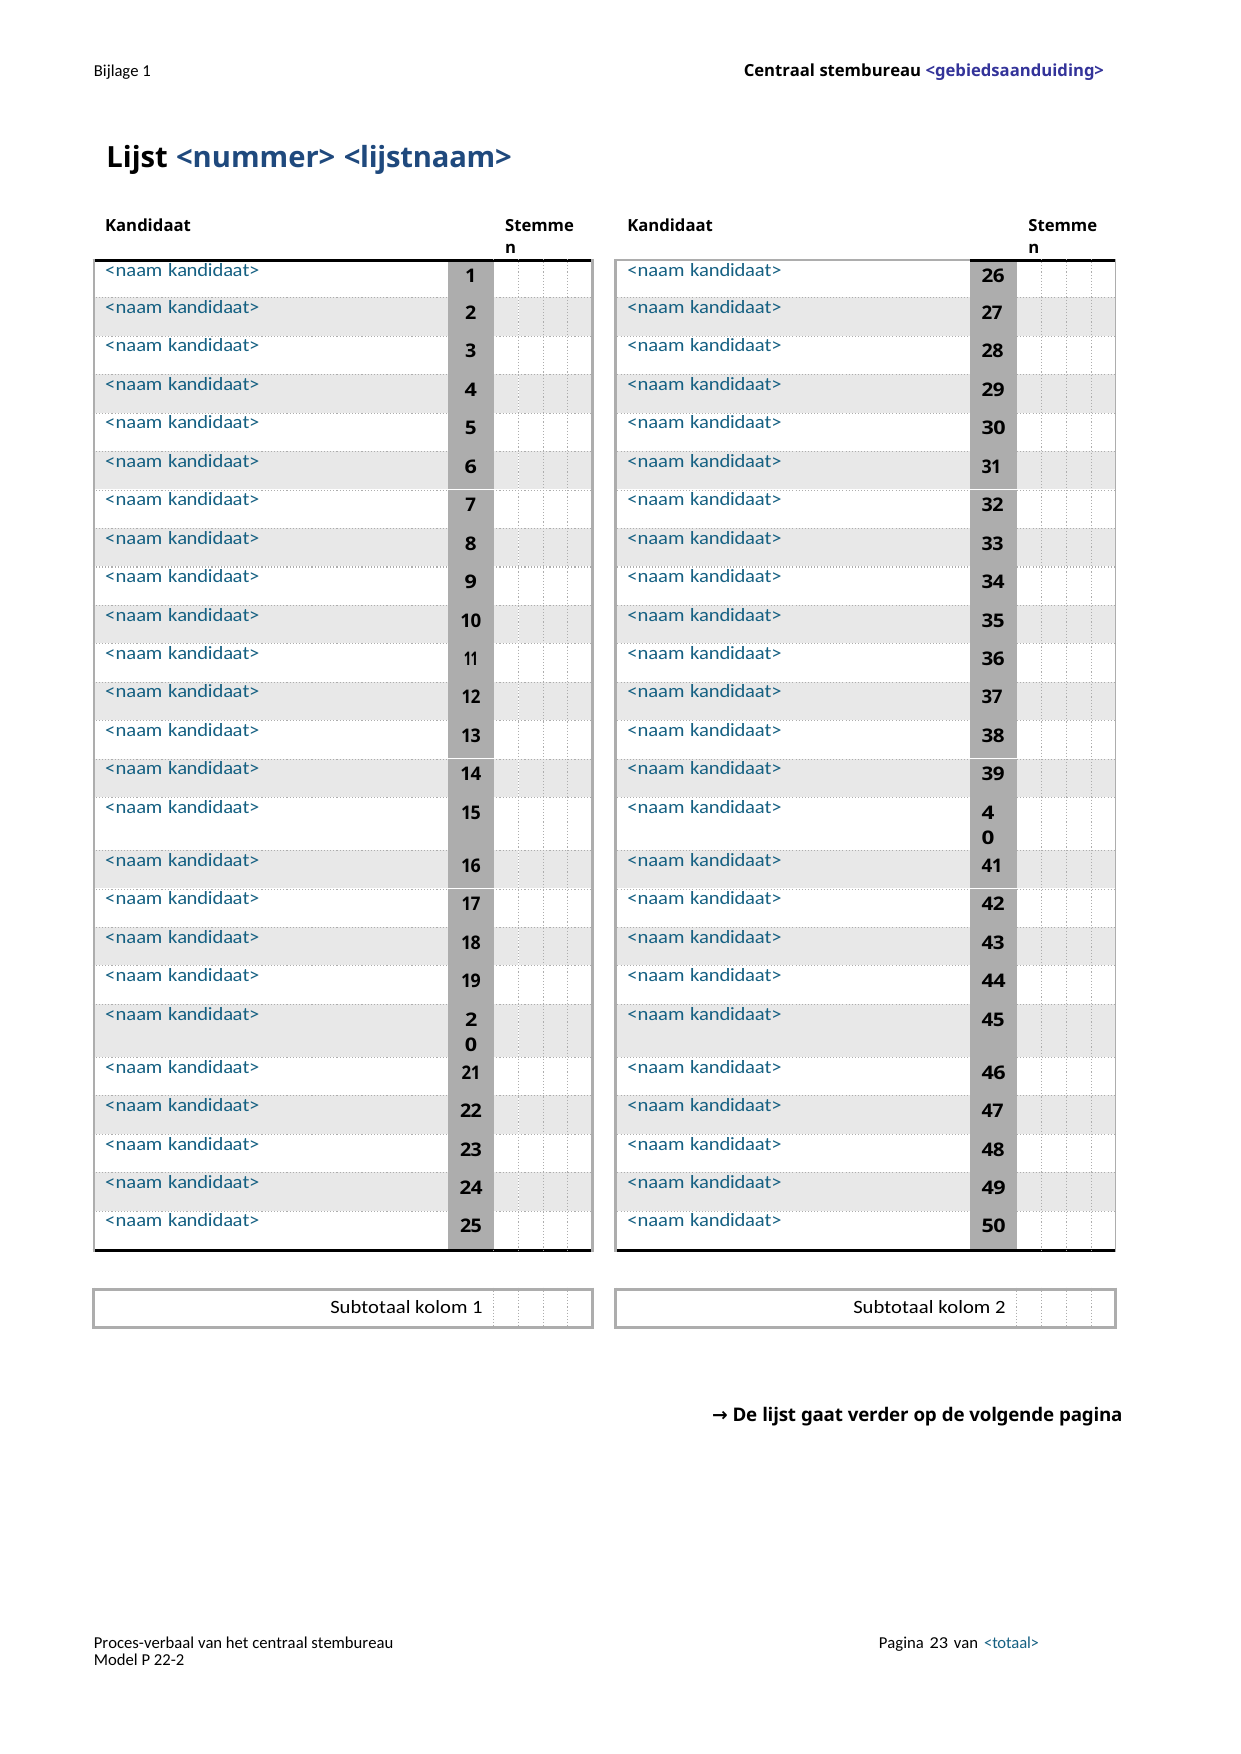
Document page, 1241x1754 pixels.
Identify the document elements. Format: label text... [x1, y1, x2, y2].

table_cell [1017, 927, 1042, 965]
table_cell [1042, 927, 1066, 965]
table_cell [1042, 720, 1066, 758]
table_cell 44 [970, 968, 1017, 1004]
table_cell [568, 413, 591, 451]
table_cell 12 [448, 684, 494, 720]
table_cell [568, 451, 591, 489]
table_cell <naam kandidaat> [95, 1211, 448, 1249]
table_cell [568, 1291, 591, 1326]
table_cell 5 [448, 415, 494, 451]
table_cell [519, 1004, 543, 1057]
table_cell [594, 927, 614, 965]
table_cell [1066, 682, 1091, 720]
table_cell [543, 1134, 568, 1172]
table_cell [494, 336, 518, 374]
table_cell [494, 643, 518, 682]
table_cell [543, 1211, 568, 1249]
table_cell [1017, 566, 1042, 605]
table_cell [1066, 262, 1091, 297]
table_cell [568, 1057, 591, 1095]
table_cell [1091, 643, 1115, 682]
table_cell [1091, 1134, 1115, 1172]
table_cell [519, 336, 543, 374]
table_cell [543, 682, 568, 720]
table_cell [494, 720, 518, 758]
table_cell [594, 1288, 614, 1326]
table_cell [1066, 643, 1091, 682]
table_cell [594, 297, 614, 336]
table_cell [568, 965, 591, 1004]
table_cell [494, 374, 518, 413]
table_cell 32 [970, 492, 1017, 528]
table_cell [1042, 490, 1066, 528]
table_cell 23 [448, 1136, 494, 1172]
table_cell [1091, 1057, 1115, 1095]
table_cell [594, 1057, 614, 1095]
table_cell [1066, 797, 1091, 850]
table_cell [543, 1057, 568, 1095]
table_cell <naam kandidaat> [617, 643, 970, 682]
table_cell [1042, 297, 1066, 336]
table_cell <naam kandidaat> [617, 1172, 970, 1211]
table_cell [1017, 759, 1042, 797]
table_cell [494, 297, 518, 336]
table_header Kandidaat [616, 214, 970, 259]
table_cell [594, 720, 614, 758]
table_cell [494, 1057, 518, 1095]
table_cell 25 [448, 1213, 494, 1249]
table_cell [543, 927, 568, 965]
table_cell 40 [970, 799, 1017, 850]
table_cell [1066, 889, 1091, 927]
table_cell [1091, 1004, 1115, 1057]
table_cell [1017, 528, 1042, 566]
table_cell 22 [448, 1098, 494, 1134]
table_cell [543, 336, 568, 374]
table_cell <naam kandidaat> [617, 297, 970, 336]
table_cell [568, 374, 591, 413]
table_cell 50 [970, 1213, 1017, 1249]
table_cell [594, 850, 614, 888]
table_cell [494, 566, 518, 605]
table_cell [568, 297, 591, 336]
table_cell 38 [970, 722, 1017, 758]
table_cell [1091, 413, 1115, 451]
table_cell [1091, 528, 1115, 566]
table_cell [594, 1134, 614, 1172]
table_cell [1017, 643, 1042, 682]
table_cell [1042, 643, 1066, 682]
table_cell [594, 374, 614, 413]
table_cell [1042, 889, 1066, 927]
table_cell [1091, 682, 1115, 720]
table_cell [1066, 850, 1091, 888]
table_cell [1091, 605, 1115, 643]
table_cell [1066, 297, 1091, 336]
table_cell <naam kandidaat> [95, 1095, 448, 1134]
table_cell [1017, 1291, 1042, 1326]
table_cell [1017, 720, 1042, 758]
table_cell 49 [970, 1174, 1017, 1211]
table_cell [543, 759, 568, 797]
table_cell 36 [970, 645, 1017, 682]
table_cell [1042, 1057, 1066, 1095]
table_cell <naam kandidaat> [617, 927, 970, 965]
table_cell [1066, 1172, 1091, 1211]
table_cell [568, 528, 591, 566]
table_cell [1066, 965, 1091, 1004]
table_cell <naam kandidaat> [617, 1004, 970, 1057]
table_cell 39 [970, 761, 1017, 797]
table_cell 9 [448, 569, 494, 605]
table_cell [1042, 605, 1066, 643]
table_cell [494, 490, 518, 528]
table_cell [1017, 850, 1042, 888]
table_cell [1091, 1095, 1115, 1134]
table_cell 13 [448, 722, 494, 758]
table_cell [594, 1004, 614, 1057]
table_cell [1066, 1095, 1091, 1134]
table_cell 3 [448, 338, 494, 374]
table_cell 17 [448, 891, 494, 927]
table_cell [1017, 1211, 1042, 1249]
table_cell [543, 797, 568, 850]
table_cell [1042, 451, 1066, 489]
table_cell [1066, 759, 1091, 797]
table_cell [494, 927, 518, 965]
table_cell [494, 1211, 518, 1249]
table_cell <naam kandidaat> [95, 490, 448, 528]
table_cell [594, 965, 614, 1004]
table_cell <naam kandidaat> [95, 262, 448, 297]
table_cell [594, 490, 614, 528]
table_cell [594, 528, 614, 566]
table_cell [543, 643, 568, 682]
table_cell [543, 889, 568, 927]
table_cell [568, 682, 591, 720]
table_cell <naam kandidaat> [617, 374, 970, 413]
table_cell <naam kandidaat> [617, 413, 970, 451]
table_cell [568, 1172, 591, 1211]
table_header [593, 214, 616, 259]
table_cell [1091, 1211, 1115, 1249]
table_cell <naam kandidaat> [617, 1095, 970, 1134]
table_cell 41 [970, 852, 1017, 888]
table_cell [568, 1004, 591, 1057]
table_cell [594, 1095, 614, 1134]
table_cell 1 [448, 262, 494, 297]
table_cell [594, 1172, 614, 1211]
table_cell [519, 927, 543, 965]
table_cell <naam kandidaat> [617, 850, 970, 888]
table_cell [1091, 566, 1115, 605]
table_cell [543, 850, 568, 888]
text Lijst <nummer> <lijstnaam> [106, 136, 1146, 176]
table_cell 2 [448, 299, 494, 336]
table_cell 35 [970, 607, 1017, 643]
table_cell <naam kandidaat> [617, 965, 970, 1004]
table_cell <naam kandidaat> [95, 889, 448, 927]
table_cell [568, 566, 591, 605]
table_cell [594, 336, 614, 374]
table_cell [543, 1172, 568, 1211]
table_cell [1042, 682, 1066, 720]
table_cell [519, 1095, 543, 1134]
table_cell [494, 1004, 518, 1057]
table_cell <naam kandidaat> [617, 528, 970, 566]
table_cell [1091, 720, 1115, 758]
table_cell <naam kandidaat> [617, 566, 970, 605]
table_cell 6 [448, 453, 494, 489]
table_cell [1017, 336, 1042, 374]
table_cell [519, 850, 543, 888]
table_cell [543, 262, 568, 297]
table_cell [494, 528, 518, 566]
table_cell [594, 643, 614, 682]
table_cell [594, 451, 614, 489]
table_cell [1042, 1291, 1066, 1326]
table_cell [568, 605, 591, 643]
table_cell [519, 1211, 543, 1249]
table_cell [543, 490, 568, 528]
table_cell <naam kandidaat> [617, 490, 970, 528]
table_cell [519, 566, 543, 605]
table_cell [1066, 1291, 1091, 1326]
table_cell [1091, 374, 1115, 413]
table_cell <naam kandidaat> [617, 797, 970, 850]
table_cell [1042, 1211, 1066, 1249]
table_cell [543, 451, 568, 489]
table_cell [1042, 566, 1066, 605]
table_cell [494, 759, 518, 797]
table_cell 29 [970, 376, 1017, 413]
table_cell [568, 1211, 591, 1249]
table_cell [1017, 374, 1042, 413]
table_cell <naam kandidaat> [617, 759, 970, 797]
table_cell 24 [448, 1174, 494, 1211]
table_cell [594, 682, 614, 720]
table_cell [519, 605, 543, 643]
table_cell [568, 336, 591, 374]
table_cell [1017, 1134, 1042, 1172]
table_cell [519, 643, 543, 682]
table_cell 42 [970, 891, 1017, 927]
table_cell [1017, 682, 1042, 720]
table_cell [1066, 1057, 1091, 1095]
table_cell [1017, 1057, 1042, 1095]
table_cell <naam kandidaat> [95, 797, 448, 850]
table_cell 27 [970, 299, 1017, 336]
table_cell <naam kandidaat> [617, 261, 970, 297]
table_cell [1017, 889, 1042, 927]
table_cell <naam kandidaat> [95, 528, 448, 566]
table_cell [1066, 566, 1091, 605]
table_cell [494, 682, 518, 720]
table_cell [594, 889, 614, 927]
table_cell [543, 605, 568, 643]
table_cell 34 [970, 569, 1017, 605]
table_cell <naam kandidaat> [617, 682, 970, 720]
table_cell [1042, 1172, 1066, 1211]
table_cell [1066, 720, 1091, 758]
table_cell [1017, 1172, 1042, 1211]
table_cell [1017, 297, 1042, 336]
table_header Stemmen [1017, 214, 1116, 259]
table_cell [594, 566, 614, 605]
table_cell [519, 374, 543, 413]
table_cell [1042, 374, 1066, 413]
table_cell [594, 797, 614, 850]
table_cell [568, 643, 591, 682]
table_cell <naam kandidaat> [617, 1057, 970, 1095]
table_cell [543, 297, 568, 336]
table_cell [494, 850, 518, 888]
table_cell <naam kandidaat> [617, 336, 970, 374]
table_cell [1091, 889, 1115, 927]
table_cell [568, 797, 591, 850]
table_cell [568, 889, 591, 927]
table_cell [1017, 1095, 1042, 1134]
table_cell Subtotaal kolom 2 [617, 1291, 1017, 1326]
table_cell <naam kandidaat> [95, 1057, 448, 1095]
table_cell 28 [970, 338, 1017, 374]
table_cell <naam kandidaat> [95, 850, 448, 888]
text → De lijst gaat verder op de volgende pagina [94, 1401, 1122, 1427]
table_cell [494, 413, 518, 451]
table_cell 45 [970, 1006, 1017, 1057]
table_cell [1091, 1291, 1114, 1326]
table_cell <naam kandidaat> [95, 759, 448, 797]
table_cell [519, 682, 543, 720]
table_cell [494, 889, 518, 927]
table_cell 20 [448, 1006, 494, 1057]
table_cell [568, 927, 591, 965]
table_cell [519, 1134, 543, 1172]
table_cell [568, 1134, 591, 1172]
table_cell [519, 759, 543, 797]
table_cell [1091, 451, 1115, 489]
table_cell 19 [448, 968, 494, 1004]
table_cell [1017, 262, 1042, 297]
table_cell [1091, 336, 1115, 374]
table_cell <naam kandidaat> [95, 605, 448, 643]
table_cell [594, 1211, 614, 1249]
table_cell <naam kandidaat> [95, 336, 448, 374]
table_cell <naam kandidaat> [617, 605, 970, 643]
table_cell [1042, 797, 1066, 850]
table_cell 11 [448, 645, 494, 682]
table_header [448, 214, 494, 259]
table_cell [519, 413, 543, 451]
table_cell 46 [970, 1059, 1017, 1095]
table_cell 48 [970, 1136, 1017, 1172]
table_cell [1091, 850, 1115, 888]
table_cell <naam kandidaat> [95, 927, 448, 965]
table_cell [543, 413, 568, 451]
table_cell [543, 374, 568, 413]
table_cell [1066, 927, 1091, 965]
table_cell [519, 490, 543, 528]
table_cell [1042, 262, 1066, 297]
table_cell <naam kandidaat> [95, 374, 448, 413]
table_cell [1066, 374, 1091, 413]
table_cell [519, 451, 543, 489]
table_cell 21 [448, 1059, 494, 1095]
table_header Kandidaat [94, 214, 448, 259]
table_cell [1042, 965, 1066, 1004]
table_cell 33 [970, 530, 1017, 566]
table_cell [543, 528, 568, 566]
table_cell [494, 605, 518, 643]
table_cell <naam kandidaat> [617, 720, 970, 758]
table_cell <naam kandidaat> [95, 1172, 448, 1211]
table_cell [1042, 528, 1066, 566]
table_cell [1066, 605, 1091, 643]
table_cell [1042, 1095, 1066, 1134]
table_cell 31 [970, 453, 1017, 489]
table_cell [1091, 759, 1115, 797]
table_cell <naam kandidaat> [95, 566, 448, 605]
table_cell [494, 451, 518, 489]
table_cell <naam kandidaat> [95, 682, 448, 720]
table_cell [519, 262, 543, 297]
table_cell [543, 965, 568, 1004]
table_cell [543, 1095, 568, 1134]
table_cell [494, 1172, 518, 1211]
table_cell 14 [448, 761, 494, 797]
table_cell [1066, 1004, 1091, 1057]
table_cell [1042, 336, 1066, 374]
table_cell <naam kandidaat> [95, 643, 448, 682]
table_cell [519, 297, 543, 336]
table_cell [1066, 490, 1091, 528]
table_cell <naam kandidaat> [617, 889, 970, 927]
table_cell [1017, 797, 1042, 850]
table_cell <naam kandidaat> [95, 1004, 448, 1057]
table_cell [1066, 528, 1091, 566]
table_header Stemmen [494, 214, 593, 259]
table_cell <naam kandidaat> [617, 1211, 970, 1249]
table_cell [1066, 451, 1091, 489]
table_cell [543, 1291, 568, 1326]
table_cell 4 [448, 376, 494, 413]
table_cell [568, 490, 591, 528]
table_cell [1066, 1134, 1091, 1172]
table_cell [1017, 451, 1042, 489]
table_cell [568, 1095, 591, 1134]
table_cell [494, 1134, 518, 1172]
table_cell [494, 797, 518, 850]
table_cell 26 [970, 262, 1017, 297]
table_cell [519, 1291, 543, 1326]
table_cell [1042, 413, 1066, 451]
table_cell [1066, 413, 1091, 451]
table_cell 47 [970, 1098, 1017, 1134]
table_cell [494, 262, 518, 297]
table_cell 43 [970, 929, 1017, 965]
table_cell [519, 889, 543, 927]
table_cell [543, 566, 568, 605]
table_cell 7 [448, 492, 494, 528]
table_cell [1091, 1172, 1115, 1211]
table_cell <naam kandidaat> [95, 451, 448, 489]
table_cell [594, 259, 614, 297]
table_cell [519, 1057, 543, 1095]
table_cell [519, 720, 543, 758]
table_cell [568, 262, 591, 297]
table_cell <naam kandidaat> [95, 720, 448, 758]
table_cell [1091, 927, 1115, 965]
table_cell [94, 1249, 1116, 1288]
table_cell <naam kandidaat> [95, 413, 448, 451]
table_cell [1017, 965, 1042, 1004]
table_cell [519, 797, 543, 850]
table_cell [594, 759, 614, 797]
table_cell 18 [448, 929, 494, 965]
table_cell [1017, 605, 1042, 643]
table_cell [494, 1291, 518, 1326]
table_cell [594, 413, 614, 451]
table_cell [1017, 490, 1042, 528]
table_cell 10 [448, 607, 494, 643]
table_cell [1066, 1211, 1091, 1249]
table_cell [543, 720, 568, 758]
table_cell 16 [448, 852, 494, 888]
table_cell [1091, 797, 1115, 850]
table_cell [1091, 262, 1115, 297]
table_cell [543, 1004, 568, 1057]
table_cell [594, 605, 614, 643]
table_cell [1042, 759, 1066, 797]
table_cell <naam kandidaat> [95, 965, 448, 1004]
table_cell <naam kandidaat> [95, 1134, 448, 1172]
table_cell <naam kandidaat> [617, 451, 970, 489]
table_cell [519, 528, 543, 566]
table_cell [1066, 336, 1091, 374]
table_cell [1091, 297, 1115, 336]
table_cell [1091, 965, 1115, 1004]
table_cell 8 [448, 530, 494, 566]
table_cell Subtotaal kolom 1 [95, 1291, 494, 1326]
table_cell [1042, 850, 1066, 888]
table_cell [1091, 490, 1115, 528]
table_cell [568, 759, 591, 797]
table_cell <naam kandidaat> [95, 297, 448, 336]
table_cell 37 [970, 684, 1017, 720]
table_cell 30 [970, 415, 1017, 451]
table_cell 15 [448, 799, 494, 850]
table_cell [494, 1095, 518, 1134]
table_cell [519, 1172, 543, 1211]
table_cell [1042, 1004, 1066, 1057]
table_cell [519, 965, 543, 1004]
table_cell [1042, 1134, 1066, 1172]
table_header [970, 214, 1017, 259]
table_cell [1017, 1004, 1042, 1057]
table_cell [568, 720, 591, 758]
table_cell [494, 965, 518, 1004]
table_cell <naam kandidaat> [617, 1134, 970, 1172]
table_cell [1017, 413, 1042, 451]
table_cell [568, 850, 591, 888]
